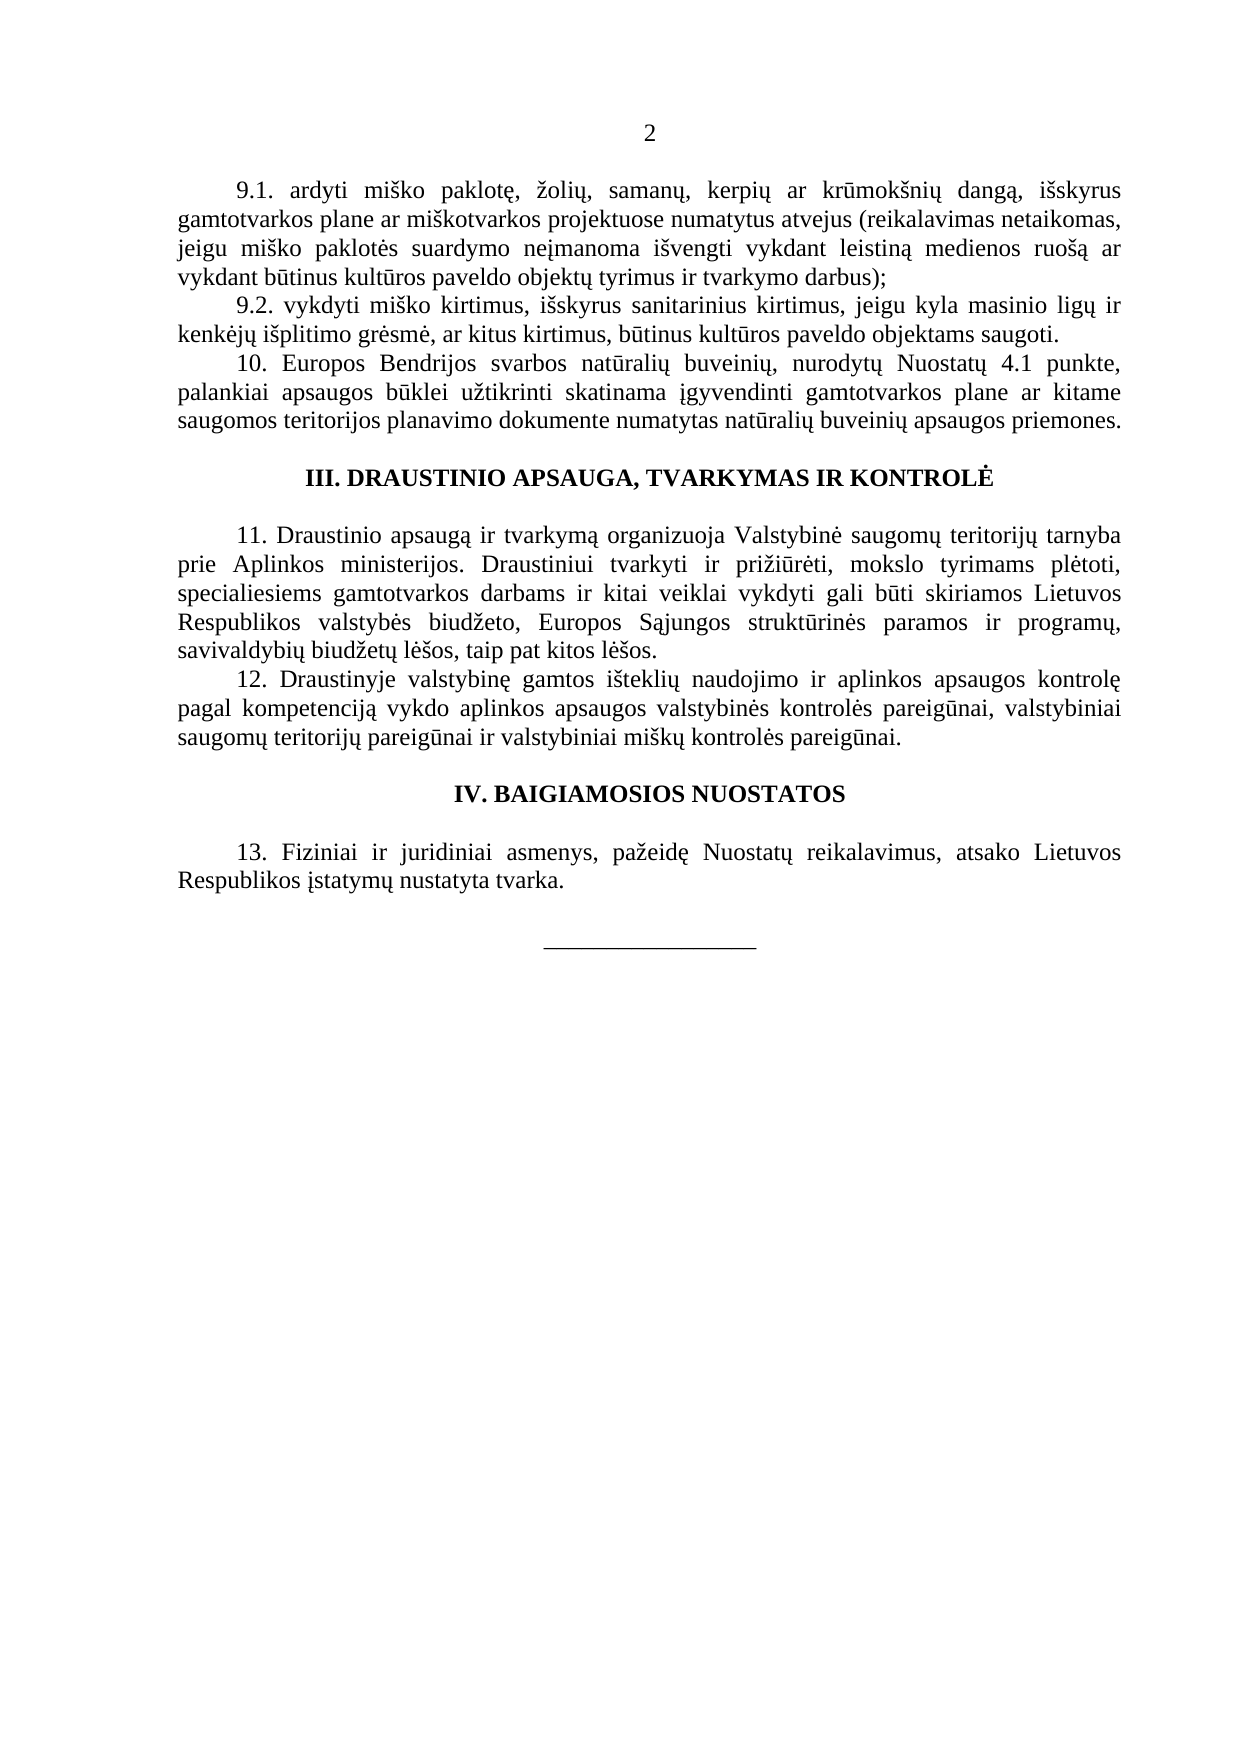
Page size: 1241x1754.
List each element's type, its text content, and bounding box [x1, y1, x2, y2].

text 11. Draustinio apsaugą ir tvarkymą organizuoja Valstybinė saugomų teritorijų tarnyba prie Aplinkos ministerijos. Draustiniui tvarkyti ir prižiūrėti, mokslo tyrimams plėtoti, specialiesiems gamtotvarkos darbams ir kitai veiklai vykdyti gali būti skiriamos Lietuvos Respublikos valstybės biudžeto, Europos Sąjungos struktūrinės paramos ir programų, savivaldybių biudžetų lėšos, taip pat kitos lėšos. [177, 521, 1122, 664]
text IV. BAIGIAMOSIOS NUOSTATOS [177, 779, 1122, 808]
text 12. Draustinyje valstybinę gamtos išteklių naudojimo ir aplinkos apsaugos kontrolę pagal kompetenciją vykdo aplinkos apsaugos valstybinės kontrolės pareigūnai, valstybiniai saugomų teritorijų pareigūnai ir valstybiniai miškų kontrolės pareigūnai. [177, 664, 1122, 751]
text 13. Fiziniai ir juridiniai asmenys, pažeidę Nuostatų reikalavimus, atsako Lietuvos Respublikos įstatymų nustatyta tvarka. [177, 837, 1122, 894]
text III. DRAUSTINIO APSAUGA, TVARKYMAS IR KONTROLĖ [177, 463, 1122, 492]
text 9.2. vykdyti miško kirtimus, išskyrus sanitarinius kirtimus, jeigu kyla masinio ligų ir kenkėjų išplitimo grėsmė, ar kitus kirtimus, būtinus kultūros paveldo objektams saugoti. [177, 291, 1122, 348]
text _________________ [177, 923, 1122, 952]
text 10. Europos Bendrijos svarbos natūralių buveinių, nurodytų Nuostatų 4.1 punkte, palankiai apsaugos būklei užtikrinti skatinama įgyvendinti gamtotvarkos plane ar kitame saugomos teritorijos planavimo dokumente numatytas natūralių buveinių apsaugos priemones. [177, 348, 1122, 434]
text 9.1. ardyti miško paklotę, žolių, samanų, kerpių ar krūmokšnių dangą, išskyrus gamtotvarkos plane ar miškotvarkos projektuose numatytus atvejus (reikalavimas netaikomas, jeigu miško paklotės suardymo neįmanoma išvengti vykdant leistiną medienos ruošą ar vykdant būtinus kultūros paveldo objektų tyrimus ir tvarkymo darbus); [177, 176, 1122, 291]
